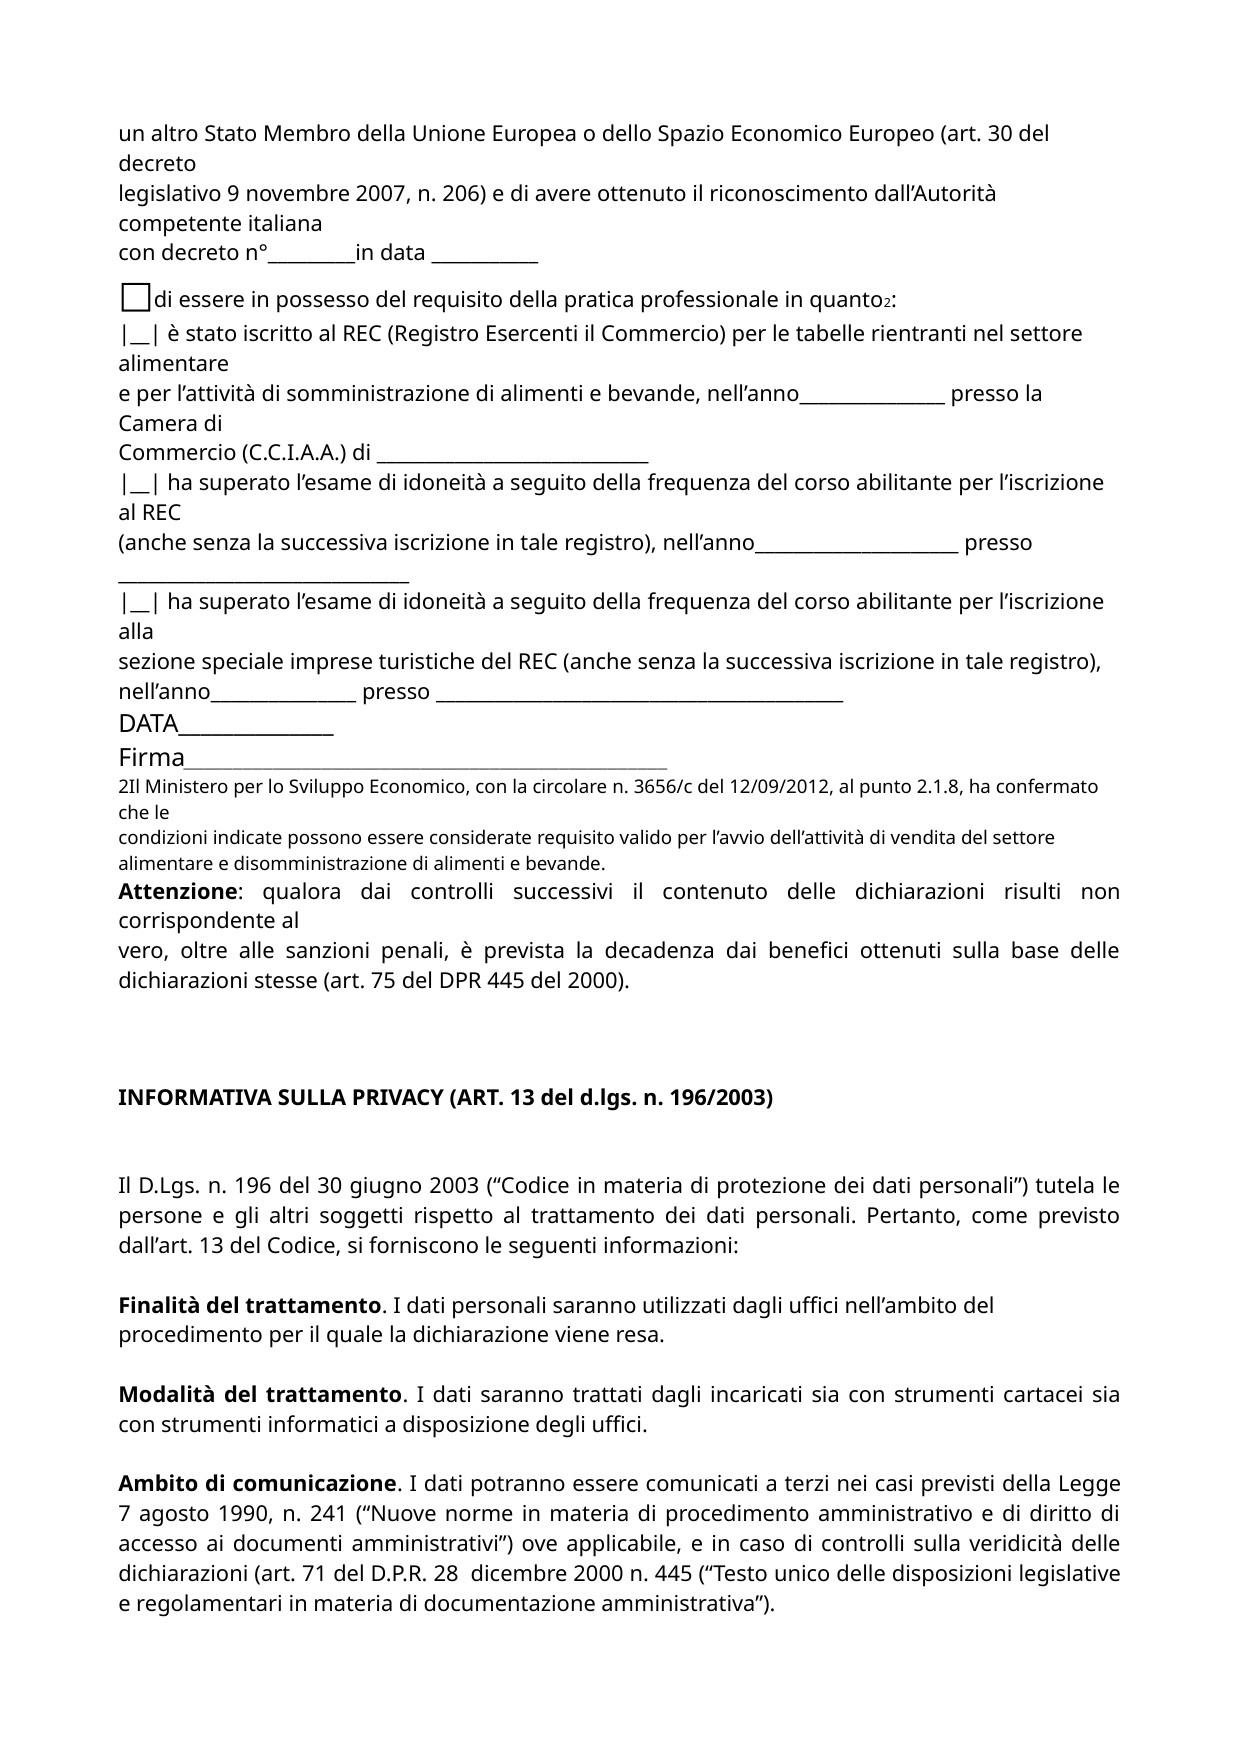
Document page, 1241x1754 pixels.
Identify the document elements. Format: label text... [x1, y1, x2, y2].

text |__| è stato iscritto al REC (Registro Esercenti il Commercio) per le tabelle rientranti nel settore alimentare [118, 318, 1122, 378]
text condizioni indicate possono essere considerate requisito valido per l’avvio dell’attività di vendita del settore alimentare e disomministrazione di alimenti e bevande. [118, 824, 1122, 876]
text Modalità del trattamento. I dati saranno trattati dagli incaricati sia con strumenti cartacei sia con strumenti informatici a disposizione degli uffici. [118, 1379, 1122, 1438]
text DATA______________ [118, 705, 1122, 739]
text Commercio (C.C.I.A.A.) di ____________________________ [118, 437, 1122, 467]
text Finalità del trattamento. I dati personali saranno utilizzati dagli uffici nell’ambito del procedimento per il quale la dichiarazione viene resa. [118, 1289, 1122, 1349]
text sezione speciale imprese turistiche del REC (anche senza la successiva iscrizione in tale registro), [118, 646, 1122, 676]
text ______________________________ [118, 556, 1122, 586]
text con decreto n°_________in data ___________ [118, 237, 1122, 267]
text Ambito di comunicazione. I dati potranno essere comunicati a terzi nei casi previsti della Legge 7 agosto 1990, n. 241 (“Nuove norme in materia di procedimento amministrativo e di diritto di accesso ai documenti amministrativi”) ove applicabile, e in caso di controlli sulla veridicità delle dichiarazioni (art. 71 del D.P.R. 28 dicembre 2000 n. 445 (“Testo unico delle disposizioni legislative e regolamentari in materia di documentazione amministrativa”). [118, 1468, 1122, 1617]
text (anche senza la successiva iscrizione in tale registro), nell’anno_____________________ presso [118, 527, 1122, 556]
text Firma_________________________________________________ [118, 739, 1122, 773]
text |__| ha superato l’esame di idoneità a seguito della frequenza del corso abilitante per l’iscrizione al REC [118, 467, 1122, 527]
text □di essere in possesso del requisito della pratica professionale in quanto2: [118, 267, 1122, 318]
text nell’anno_______________ presso __________________________________________ [118, 676, 1122, 705]
text INFORMATIVA SULLA PRIVACY (ART. 13 del d.lgs. n. 196/2003) [118, 1082, 1122, 1112]
text Il D.Lgs. n. 196 del 30 giugno 2003 (“Codice in materia di protezione dei dati personali”) tutela le persone e gli altri soggetti rispetto al trattamento dei dati personali. Pertanto, come previsto dall’art. 13 del Codice, si forniscono le seguenti informazioni: [118, 1170, 1122, 1260]
text Attenzione: qualora dai controlli successivi il contenuto delle dichiarazioni risulti non corrispondente al [118, 876, 1122, 935]
text |__| ha superato l’esame di idoneità a seguito della frequenza del corso abilitante per l’iscrizione alla [118, 586, 1122, 646]
text vero, oltre alle sanzioni penali, è prevista la decadenza dai benefici ottenuti sulla base delle dichiarazioni stesse (art. 75 del DPR 445 del 2000). [118, 935, 1122, 995]
text 2Il Ministero per lo Sviluppo Economico, con la circolare n. 3656/c del 12/09/2012, al punto 2.1.8, ha confermato che le [118, 773, 1122, 824]
text legislativo 9 novembre 2007, n. 206) e di avere ottenuto il riconoscimento dall’Autorità competente italiana [118, 178, 1122, 237]
text un altro Stato Membro della Unione Europea o dello Spazio Economico Europeo (art. 30 del decreto [118, 118, 1122, 178]
text e per l’attività di somministrazione di alimenti e bevande, nell’anno_______________ presso la Camera di [118, 378, 1122, 437]
